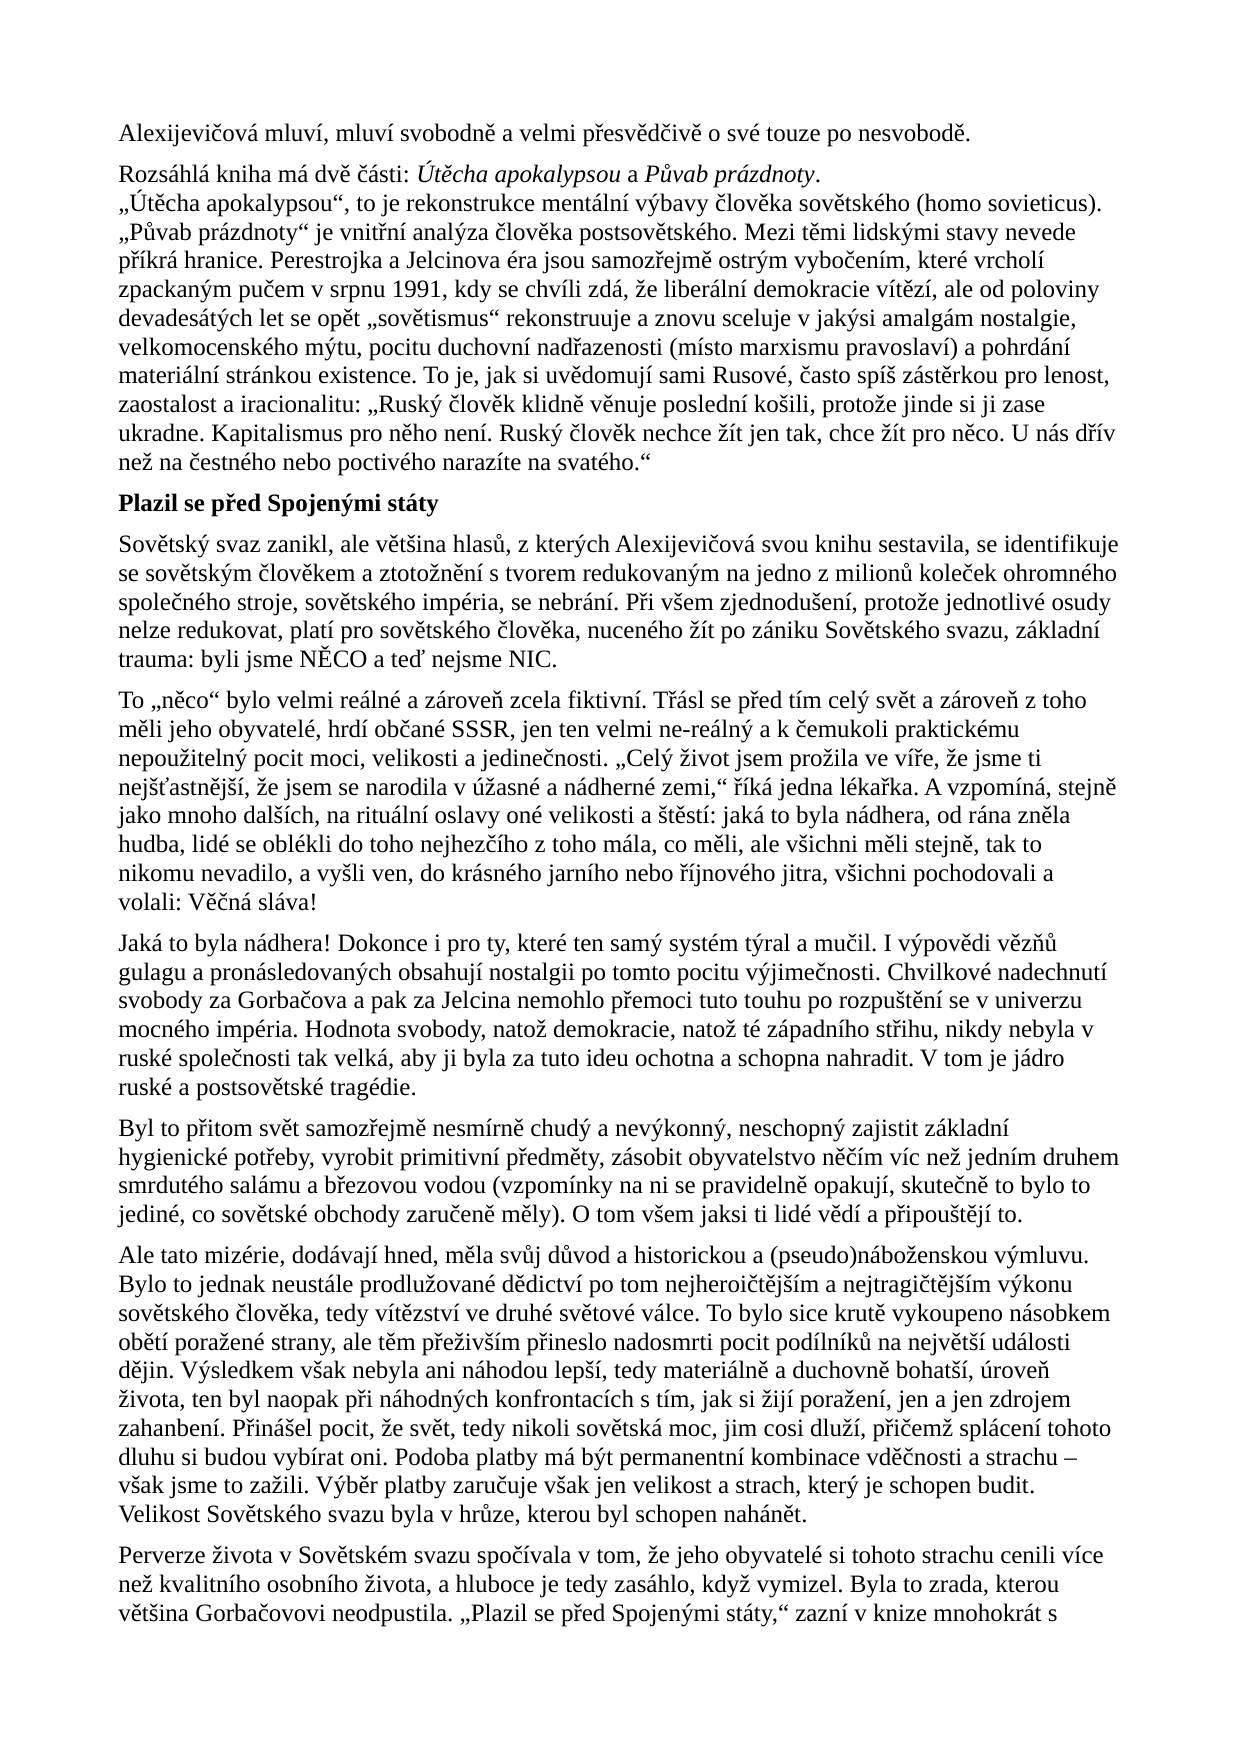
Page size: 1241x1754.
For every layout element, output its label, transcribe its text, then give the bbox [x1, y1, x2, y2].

text To „něco“ bylo velmi reálné a zároveň zcela fiktivní. Třásl se před tím celý svět a zároveň z toho měli jeho obyvatelé, hrdí občané SSSR, jen ten velmi ne-reálný a k čemukoli praktickému nepoužitelný pocit moci, velikosti a jedinečnosti. „Celý život jsem prožila ve víře, že jsme ti nejšťastnější, že jsem se narodila v úžasné a nádherné zemi,“ říká jedna lékařka. A vzpomíná, stejně jako mnoho dalších, na rituální oslavy oné velikosti a štěstí: jaká to byla nádhera, od rána zněla hudba, lidé se oblékli do toho nejhezčího z toho mála, co měli, ale všichni měli stejně, tak to nikomu nevadilo, a vyšli ven, do krásného jarního nebo říjnového jitra, všichni pochodovali a volali: Věčná sláva! [118, 686, 1122, 916]
text Plazil se před Spojenými státy [118, 488, 1122, 517]
text Alexijevičová mluví, mluví svobodně a velmi přesvědčivě o své touze po nesvobodě. [118, 118, 1122, 147]
text Byl to přitom svět samozřejmě nesmírně chudý a nevýkonný, neschopný zajistit základní hygienické potřeby, vyrobit primitivní předměty, zásobit obyvatelstvo něčím víc než jedním druhem smrdutého salámu a březovou vodou (vzpomínky na ni se pravidelně opakují, skutečně to bylo to jediné, co sovětské obchody zaručeně měly). O tom všem jaksi ti lidé vědí a připouštějí to. [118, 1113, 1122, 1228]
text Ale tato mizérie, dodávají hned, měla svůj důvod a historickou a (pseudo)náboženskou výmluvu. Bylo to jednak neustále prodlužované dědictví po tom nejheroičtějším a nejtragičtějším výkonu sovětského člověka, tedy vítězství ve druhé světové válce. To bylo sice krutě vykoupeno násobkem obětí poražené strany, ale těm přeživším přineslo nadosmrti pocit podílníků na největší události dějin. Výsledkem však nebyla ani náhodou lepší, tedy materiálně a duchovně bohatší, úroveň života, ten byl naopak při náhodných konfrontacích s tím, jak si žijí poražení, jen a jen zdrojem zahanbení. Přinášel pocit, že svět, tedy nikoli sovětská moc, jim cosi dluží, přičemž splácení tohoto dluhu si budou vybírat oni. Podoba platby má být permanentní kombinace vděčnosti a strachu – však jsme to zažili. Výběr platby zaručuje však jen velikost a strach, který je schopen budit. Velikost Sovětského svazu byla v hrůze, kterou byl schopen nahánět. [118, 1241, 1122, 1528]
text Rozsáhlá kniha má dvě části: Útěcha apokalypsou a Půvab prázdnoty. „Útěcha apokalypsou“, to je rekonstrukce mentální výbavy člověka sovětského (homo sovieticus). „Půvab prázdnoty“ je vnitřní analýza člověka postsovětského. Mezi těmi lidskými stavy nevede příkrá hranice. Perestrojka a Jelcinova éra jsou samozřejmě ostrým vybočením, které vrcholí zpackaným pučem v srpnu 1991, kdy se chvíli zdá, že liberální demokracie vítězí, ale od poloviny devadesátých let se opět „sovětismus“ rekonstruuje a znovu sceluje v jakýsi amalgám nostalgie, velkomocenského mýtu, pocitu duchovní nadřazenosti (místo marxismu pravoslaví) a pohrdání materiální stránkou existence. To je, jak si uvědomují sami Rusové, často spíš zástěrkou pro lenost, zaostalost a iracionalitu: „Ruský člověk klidně věnuje poslední košili, protože jinde si ji zase ukradne. Kapitalismus pro něho není. Ruský člověk nechce žít jen tak, chce žít pro něco. U nás dřív než na čestného nebo poctivého narazíte na svatého.“ [118, 159, 1122, 476]
text Jaká to byla nádhera! Dokonce i pro ty, které ten samý systém týral a mučil. I výpovědi vězňů gulagu a pronásledovaných obsahují nostalgii po tomto pocitu výjimečnosti. Chvilkové nadechnutí svobody za Gorbačova a pak za Jelcina nemohlo přemoci tuto touhu po rozpuštění se v univerzu mocného impéria. Hodnota svobody, natož demokracie, natož té západního střihu, nikdy nebyla v ruské společnosti tak velká, aby ji byla za tuto ideu ochotna a schopna nahradit. V tom je jádro ruské a postsovětské tragédie. [118, 928, 1122, 1101]
text Perverze života v Sovětském svazu spočívala v tom, že jeho obyvatelé si tohoto strachu cenili více než kvalitního osobního života, a hluboce je tedy zasáhlo, když vymizel. Byla to zrada, kterou většina Gorbačovovi neodpustila. „Plazil se před Spojenými státy,“ zazní v knize mnohokrát s [118, 1541, 1122, 1627]
text Sovětský svaz zanikl, ale většina hlasů, z kterých Alexijevičová svou knihu sestavila, se identifikuje se sovětským člověkem a ztotožnění s tvorem redukovaným na jedno z milionů koleček ohromného společného stroje, sovětského impéria, se nebrání. Při všem zjednodušení, protože jednotlivé osudy nelze redukovat, platí pro sovětského člověka, nuceného žít po zániku Sovětského svazu, základní trauma: byli jsme NĚCO a teď nejsme NIC. [118, 529, 1122, 673]
